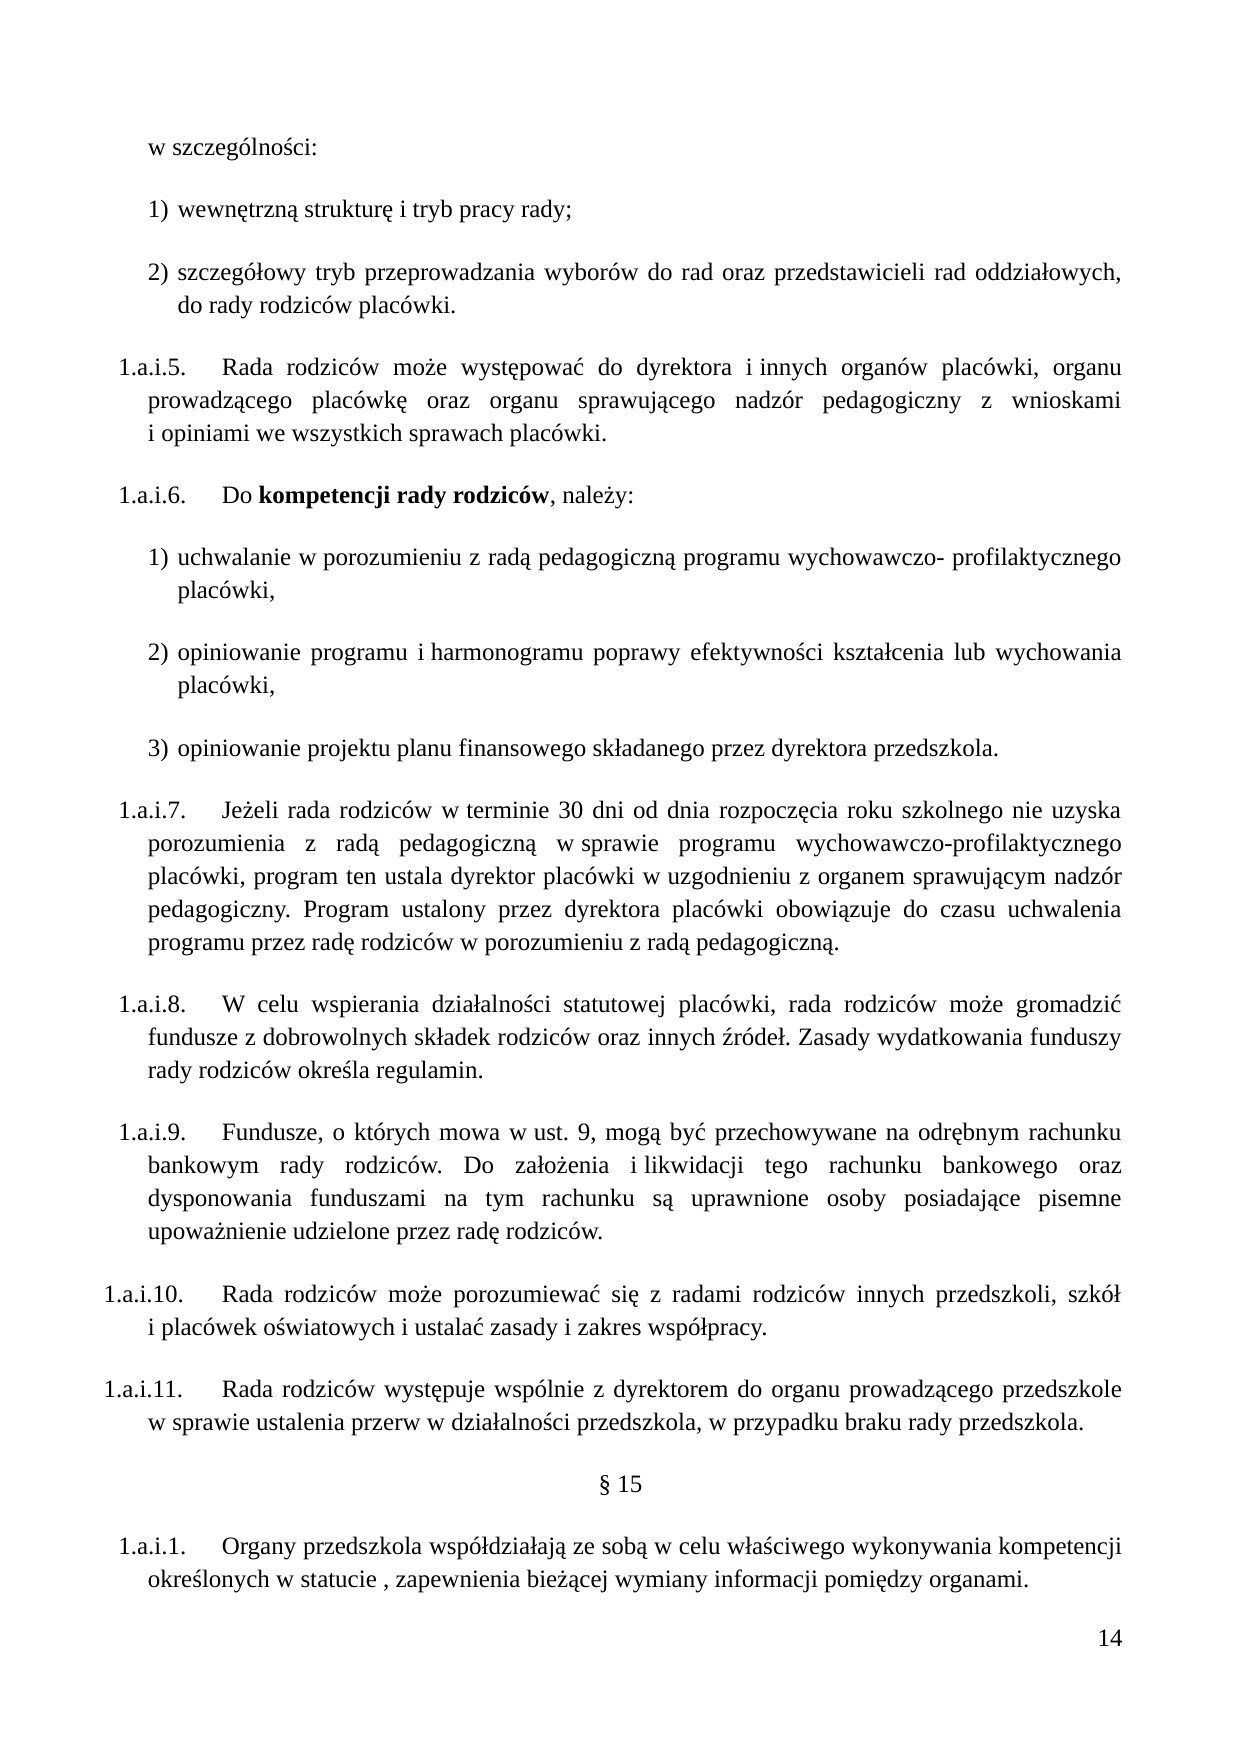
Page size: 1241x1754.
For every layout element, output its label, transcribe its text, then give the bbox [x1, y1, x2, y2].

list Organy przedszkola współdziałają ze sobą w celu właściwego wykonywania kompetencji określonych w statucie , zapewnienia bieżącej wymiany informacji pomiędzy organami. [118, 1531, 1122, 1593]
list uchwalanie w porozumieniu z radą pedagogiczną programu wychowawczo- profilaktycznego placówki, [148, 542, 1122, 604]
list Rada rodziców występuje wspólnie z dyrektorem do organu prowadzącego przedszkole w sprawie ustalenia przerw w działalności przedszkola, w przypadku braku rady przedszkola. [103, 1374, 1122, 1436]
list opiniowanie projektu planu finansowego składanego przez dyrektora przedszkola. [148, 733, 1122, 761]
list Rada rodziców może porozumiewać się z radami rodziców innych przedszkoli, szkół i placówek oświatowych i ustalać zasady i zakres współpracy. [103, 1279, 1122, 1340]
list w szczególności: [118, 132, 1122, 161]
list W celu wspierania działalności statutowej placówki, rada rodziców może gromadzić fundusze z dobrowolnych składek rodziców oraz innych źródeł. Zasady wydatkowania funduszy rady rodziców określa regulamin. [118, 989, 1122, 1084]
list opiniowanie programu i harmonogramu poprawy efektywności kształcenia lub wychowania placówki, [148, 637, 1122, 699]
list Fundusze, o których mowa w ust. 9, mogą być przechowywane na odrębnym rachunku bankowym rady rodziców. Do założenia i likwidacji tego rachunku bankowego oraz dysponowania funduszami na tym rachunku są uprawnione osoby posiadające pisemne upoważnienie udzielone przez radę rodziców. [118, 1117, 1122, 1245]
list wewnętrzną strukturę i tryb pracy rady; [148, 194, 1122, 223]
list Rada rodziców może występować do dyrektora i innych organów placówki, organu prowadzącego placówkę oraz organu sprawującego nadzór pedagogiczny z wnioskami i opiniami we wszystkich sprawach placówki. [118, 352, 1122, 447]
list szczegółowy tryb przeprowadzania wyborów do rad oraz przedstawicieli rad oddziałowych, do rady rodziców placówki. [148, 257, 1122, 318]
list Jeżeli rada rodziców w terminie 30 dni od dnia rozpoczęcia roku szkolnego nie uzyska porozumienia z radą pedagogiczną w sprawie programu wychowawczo-profilaktycznego placówki, program ten ustala dyrektor placówki w uzgodnieniu z organem sprawującym nadzór pedagogiczny. Program ustalony przez dyrektora placówki obowiązuje do czasu uchwalenia programu przez radę rodziców w porozumieniu z radą pedagogiczną. [118, 795, 1122, 956]
text § 15 [118, 1469, 1122, 1498]
list Do kompetencji rady rodziców, należy: [118, 480, 1122, 509]
